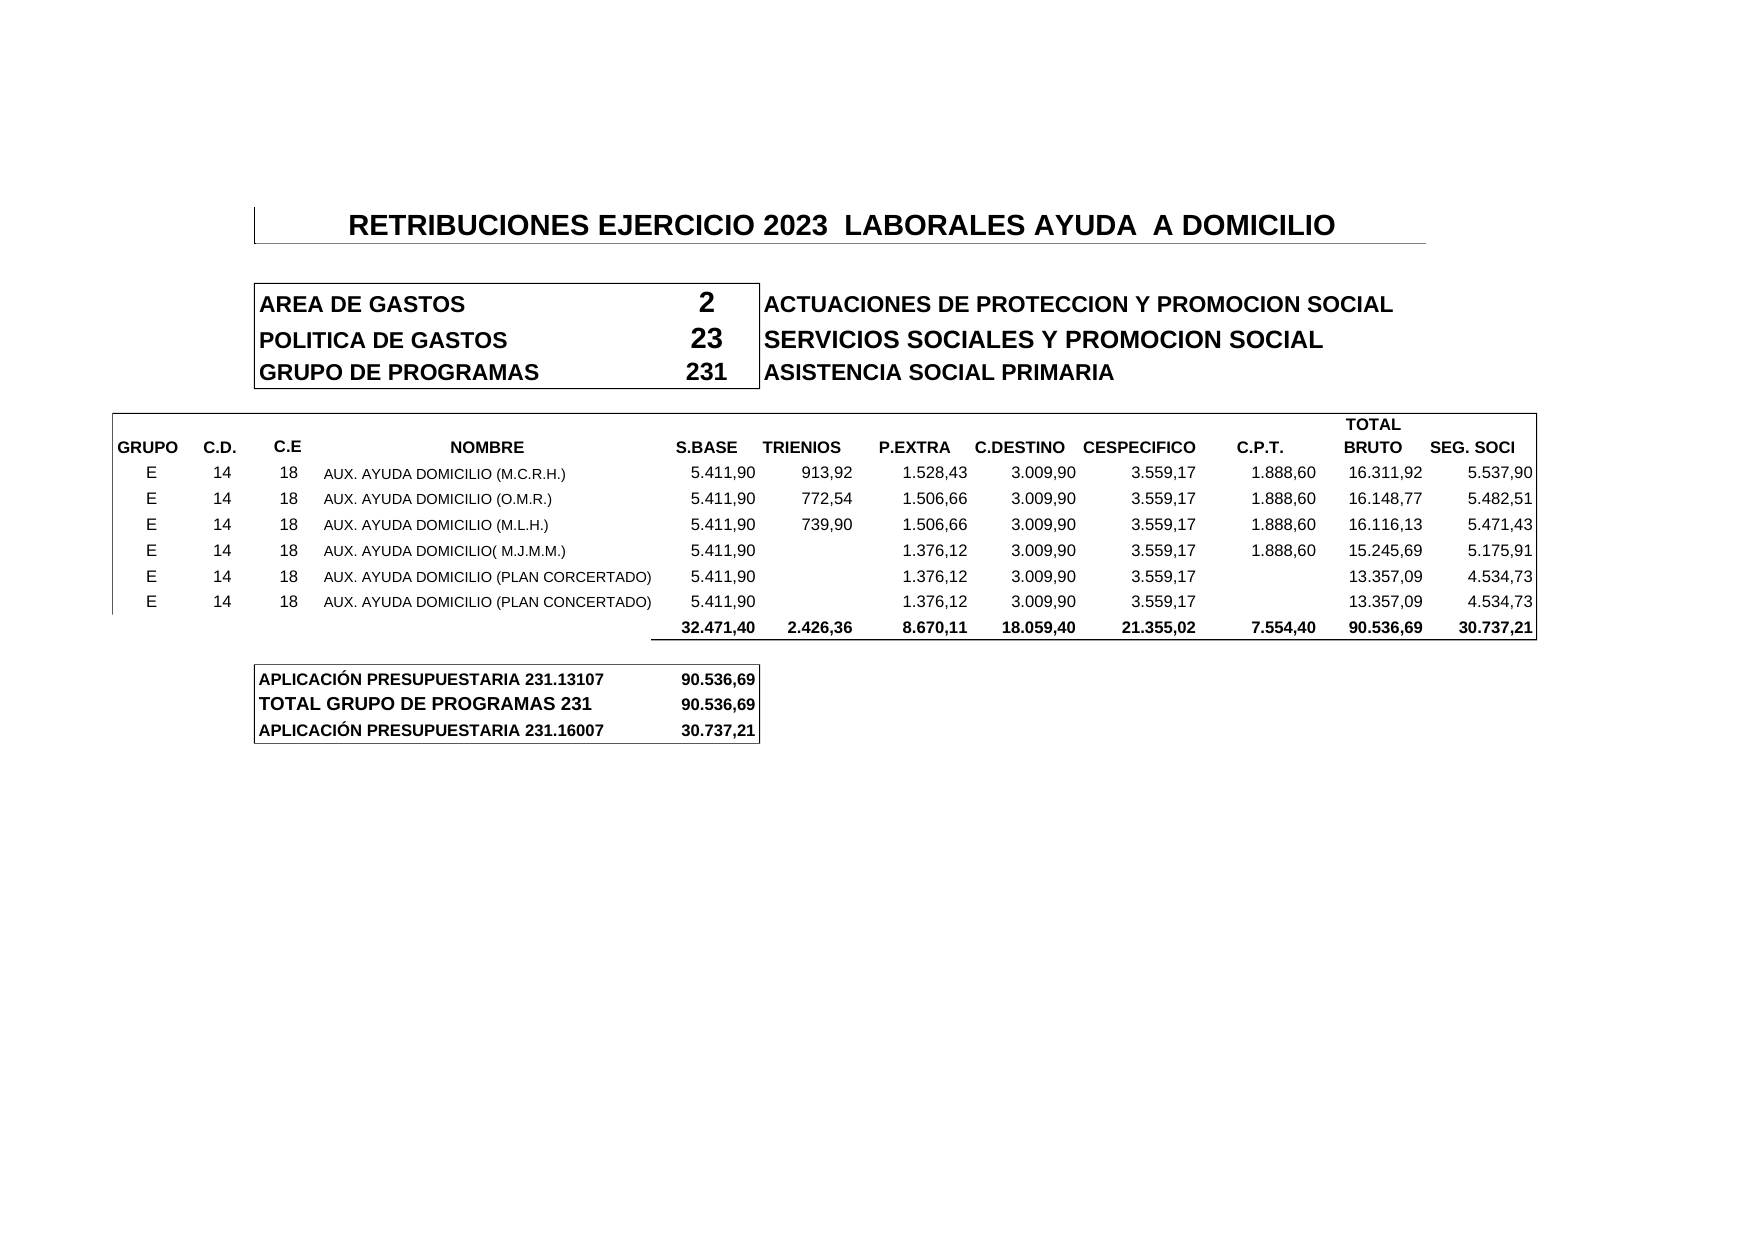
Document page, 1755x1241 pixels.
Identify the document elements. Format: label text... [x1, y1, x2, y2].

text ASISTENCIA SOCIAL PRIMARIA [763, 359, 1394, 386]
text 3.009,90 [1011, 541, 1079, 560]
text 1.888,60 [1251, 489, 1319, 508]
text AUX. AYUDA DOMICILIO (M.C.R.H.) [323, 465, 652, 482]
text 5.411,90 [691, 489, 759, 508]
text AUX. AYUDA DOMICILIO (PLAN CONCERTADO) [323, 594, 652, 611]
text 14 [210, 592, 234, 611]
text 18 [277, 541, 300, 560]
text 5.471,43 [1468, 515, 1536, 534]
text 21.355,02 [1122, 618, 1199, 637]
text E [115, 515, 187, 534]
text C.DESTINO [974, 438, 1079, 457]
text 1.506,66 [902, 515, 971, 534]
text 4.534,73 [1468, 592, 1536, 611]
text SERVICIOS SOCIALES Y PROMOCION SOCIAL [763, 326, 1394, 354]
text E [115, 566, 187, 586]
text P.EXTRA [878, 438, 971, 457]
text S.BASE [676, 438, 759, 457]
text 23 [688, 322, 725, 355]
text 8.670,11 [902, 618, 971, 637]
text 3.009,90 [1011, 566, 1079, 586]
text AUX. AYUDA DOMICILIO( M.J.M.M.) [323, 542, 652, 559]
text GRUPO [117, 438, 187, 457]
text E [115, 463, 187, 482]
text 5.537,90 [1468, 463, 1536, 482]
text 3.009,90 [1011, 592, 1079, 611]
text 32.471,40 [681, 618, 759, 637]
text 1.528,43 [902, 463, 971, 482]
text 18 [277, 592, 300, 611]
text AUX. AYUDA DOMICILIO (M.L.H.) [323, 517, 652, 533]
text 18.059,40 [1002, 618, 1079, 637]
text POLITICA DE GASTOS [259, 327, 652, 354]
text 1.376,12 [902, 566, 971, 586]
text 3.009,90 [1011, 515, 1079, 534]
text 16.311,92 [1348, 463, 1426, 482]
text 1.506,66 [902, 489, 971, 508]
text NOMBRE [448, 438, 526, 457]
text 90.536,69 [1348, 618, 1426, 637]
text 1.888,60 [1251, 463, 1319, 482]
text 3.009,90 [1011, 463, 1079, 482]
text 90.536,69 [681, 669, 759, 688]
text CESPECIFICO [1083, 438, 1199, 457]
text SEG. SOCI [1430, 438, 1536, 457]
text 5.411,90 [691, 541, 759, 560]
text 30.737,21 [1458, 618, 1536, 637]
text 13.357,09 [1348, 566, 1426, 586]
text 5.482,51 [1468, 489, 1536, 508]
text 772,54 [801, 489, 856, 508]
text E [115, 592, 187, 611]
text 5.175,91 [1468, 541, 1536, 560]
text TOTAL GRUPO DE PROGRAMAS 231 [258, 693, 652, 715]
text 14 [210, 566, 234, 586]
text 1.888,60 [1251, 515, 1319, 534]
text 3.559,17 [1131, 566, 1199, 586]
text GRUPO DE PROGRAMAS [259, 359, 652, 386]
text 14 [210, 515, 234, 534]
text TRIENIOS [762, 438, 856, 457]
text AUX. AYUDA DOMICILIO (O.M.R.) [323, 491, 652, 508]
text 7.554,40 [1251, 618, 1319, 637]
text 3.559,17 [1131, 515, 1199, 534]
text E [115, 541, 187, 560]
text 15.245,69 [1348, 541, 1426, 560]
text 14 [210, 463, 234, 482]
text 14 [210, 541, 234, 560]
text C.D. [203, 438, 255, 457]
text 16.148,77 [1348, 489, 1426, 508]
text AUX. AYUDA DOMICILIO (PLAN CORCERTADO) [323, 568, 652, 585]
text 5.411,90 [691, 463, 759, 482]
text APLICACIÓN PRESUPUESTARIA 231.16007 [258, 721, 652, 740]
text 4.534,73 [1468, 566, 1536, 586]
text 739,90 [801, 515, 856, 534]
text 2.426,36 [787, 618, 856, 637]
text 18 [277, 489, 300, 508]
text 14 [210, 489, 234, 508]
text 231 [686, 357, 759, 386]
text AREA DE GASTOS [259, 291, 652, 317]
text 913,92 [801, 463, 856, 482]
text 5.411,90 [691, 566, 759, 586]
text 5.411,90 [691, 515, 759, 534]
text 3.009,90 [1011, 489, 1079, 508]
text 3.559,17 [1131, 463, 1199, 482]
text 18 [277, 566, 300, 586]
text 13.357,09 [1348, 592, 1426, 611]
text 90.536,69 [681, 695, 759, 714]
text E [115, 489, 187, 508]
text 1.888,60 [1251, 541, 1319, 560]
text ACTUACIONES DE PROTECCION Y PROMOCION SOCIAL [763, 291, 1394, 318]
text 30.737,21 [681, 721, 759, 740]
text 3.559,17 [1131, 541, 1199, 560]
text 3.559,17 [1131, 592, 1199, 611]
text 18 [277, 463, 300, 482]
text 16.116,13 [1348, 515, 1426, 534]
text 3.559,17 [1131, 489, 1199, 508]
text APLICACIÓN PRESUPUESTARIA 231.13107 [258, 669, 652, 688]
text 1.376,12 [902, 592, 971, 611]
text C.E [274, 437, 321, 456]
text TOTAL BRUTO [1343, 415, 1404, 457]
text 2 [654, 285, 759, 319]
text 18 [277, 515, 300, 534]
text 1.376,12 [902, 541, 971, 560]
text RETRIBUCIONES EJERCICIO 2023 LABORALES AYUDA A DOMICILIO [348, 208, 1427, 242]
text 5.411,90 [691, 592, 759, 611]
text C.P.T. [1237, 438, 1319, 457]
